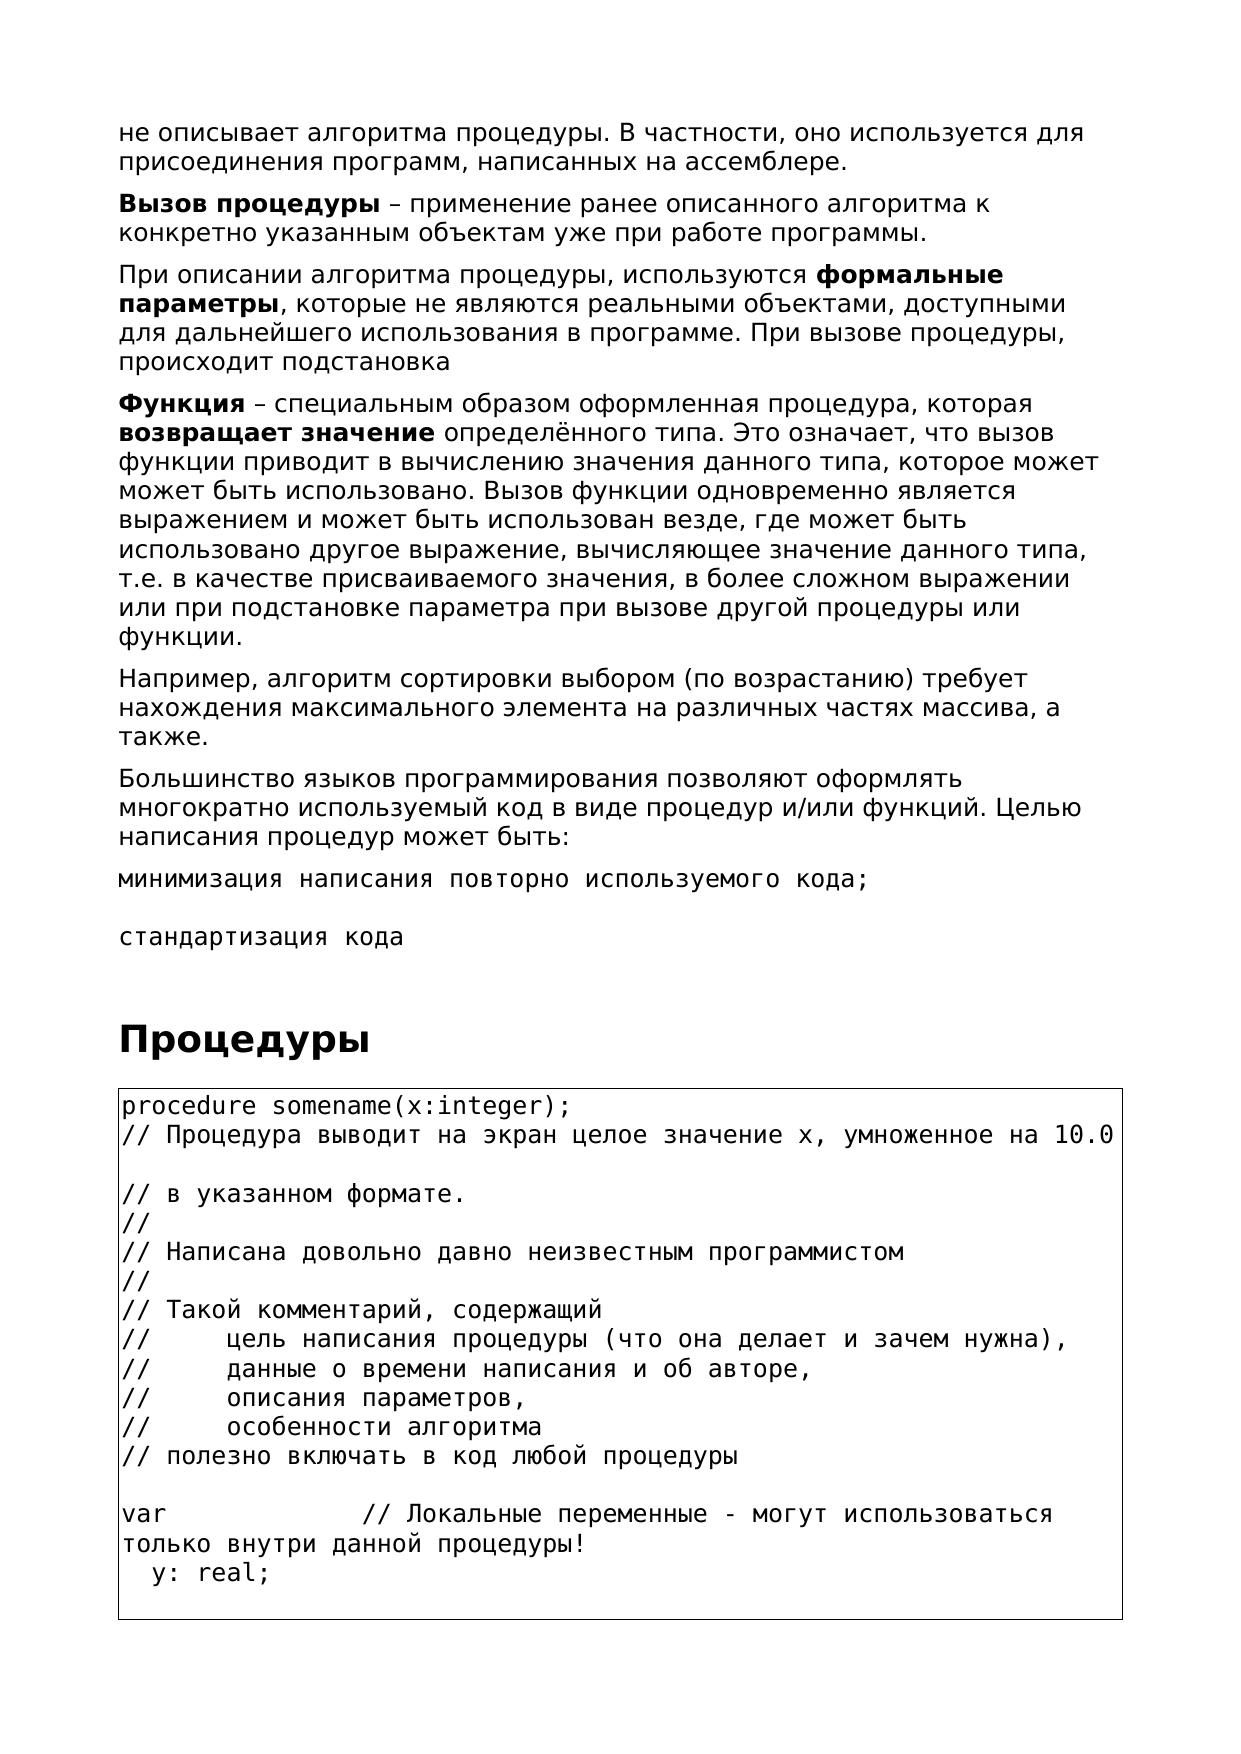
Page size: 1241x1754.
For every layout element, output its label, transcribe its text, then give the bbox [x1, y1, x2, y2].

subtitle Процедуры [118, 1017, 1122, 1061]
text не описывает алгоритма процедуры. В частности, оно используется для присоединения программ, написанных на ассемблере. [118, 118, 1122, 176]
text Вызов процедуры – применение ранее описанного алгоритма к конкретно указанным объектам уже при работе программы. [118, 189, 1122, 247]
text Функция – специальным образом оформленная процедура, которая возвращает значение определённого типа. Это означает, что вызов функции приводит в вычислению значения данного типа, которое может может быть использовано. Вызов функции одновременно является выражением и может быть использован везде, где может быть использовано другое выражение, вычисляющее значение данного типа, т.е. в качестве присваиваемого значения, в более сложном выражении или при подстановке параметра при вызове другой процедуры или функции. [118, 389, 1122, 651]
text минимизация написания повторно используемого кода; стандартизация кода [118, 864, 1122, 981]
text Например, алгоритм сортировки выбором (по возрастанию) требует нахождения максимального элемента на различных частях массива, а также. [118, 664, 1122, 751]
text При описании алгоритма процедуры, используются формальные параметры, которые не являются реальными объектами, доступными для дальнейшего использования в программе. При вызове процедуры, происходит подстановка [118, 260, 1122, 376]
table_header procedure somename(x:integer); // Процедура выводит на экран целое значение x, умноженное на 10.0 // в указанном формате. // // Написана довольно давно неизвестным программистом // // Такой комментарий, содержащий // цель написания процедуры (что она делает и зачем нужна), // данные о времени написания и об авторе, // описания параметров, // особенности алгоритма // полезно включать в код любой процедуры var // Локальные переменные - могут использоваться только внутри данной процедуры! y: real; [119, 1089, 1122, 1619]
text Большинство языков программирования позволяют оформлять многократно используемый код в виде процедур и/или функций. Целью написания процедур может быть: [118, 764, 1122, 851]
